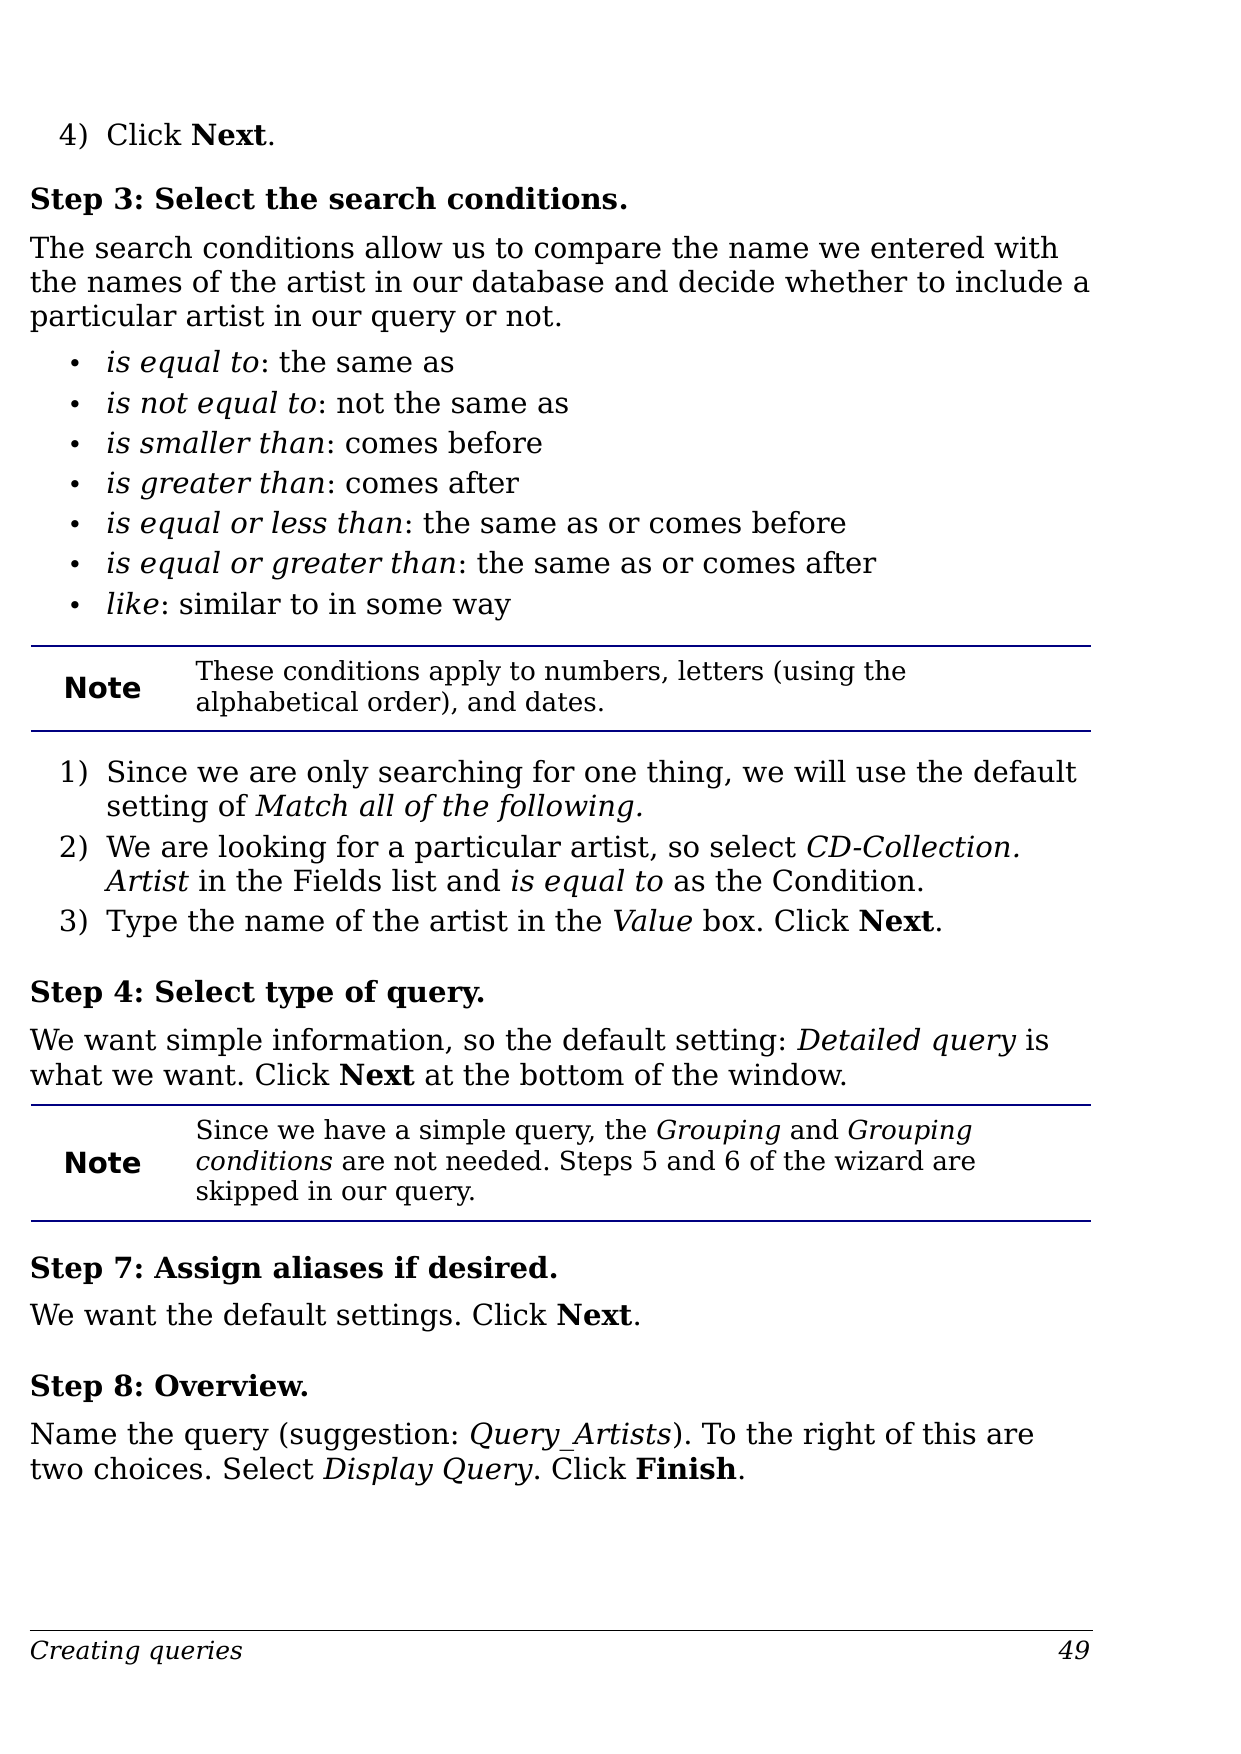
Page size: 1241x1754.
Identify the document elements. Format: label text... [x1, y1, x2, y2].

list like: similar to in some way [67, 587, 1093, 621]
text We want simple information, so the default setting: Detailed query is what we want. Click Next at the bottom of the window. [29, 1024, 1093, 1092]
list is not equal to: not the same as [67, 386, 1093, 420]
text We want the default settings. Click Next. [29, 1298, 1093, 1332]
list Type the name of the artist in the Value box. Click Next. [88, 904, 1093, 938]
text The search conditions allow us to compare the name we entered with the names of the artist in our database and decide whether to include a particular artist in our query or not. [29, 231, 1093, 333]
table_header Note [31, 1106, 174, 1220]
table_header Since we have a simple query, the Grouping and Grouping conditions are not needed. Steps 5 and 6 of the wizard are skipped in our query. [174, 1106, 1091, 1220]
list is equal to: the same as [67, 346, 1093, 380]
list We are looking for a particular artist, so select CD-Collection. Artist in the Fields list and is equal to as the Condition. [88, 830, 1093, 898]
table_header Note [31, 647, 174, 730]
list Click Next. [88, 118, 1093, 152]
text Step 8: Overview. [29, 1369, 1093, 1403]
text Name the query (suggestion: Query_Artists). To the right of this are two choices. Select Display Query. Click Finish. [29, 1418, 1093, 1486]
list is equal or less than: the same as or comes before [67, 507, 1093, 541]
table_header These conditions apply to numbers, letters (using the alphabetical order), and dates. [174, 647, 1091, 730]
text Step 4: Select type of query. [29, 974, 1093, 1009]
text Step 7: Assign aliases if desired. [29, 1251, 1093, 1286]
list is equal or greater than: the same as or comes after [67, 547, 1093, 581]
list is smaller than: comes before [67, 426, 1093, 460]
text Step 3: Select the search conditions. [29, 182, 1093, 217]
list is greater than: comes after [67, 466, 1093, 500]
list Since we are only searching for one thing, we will use the default setting of Match all of the following. [88, 756, 1093, 824]
